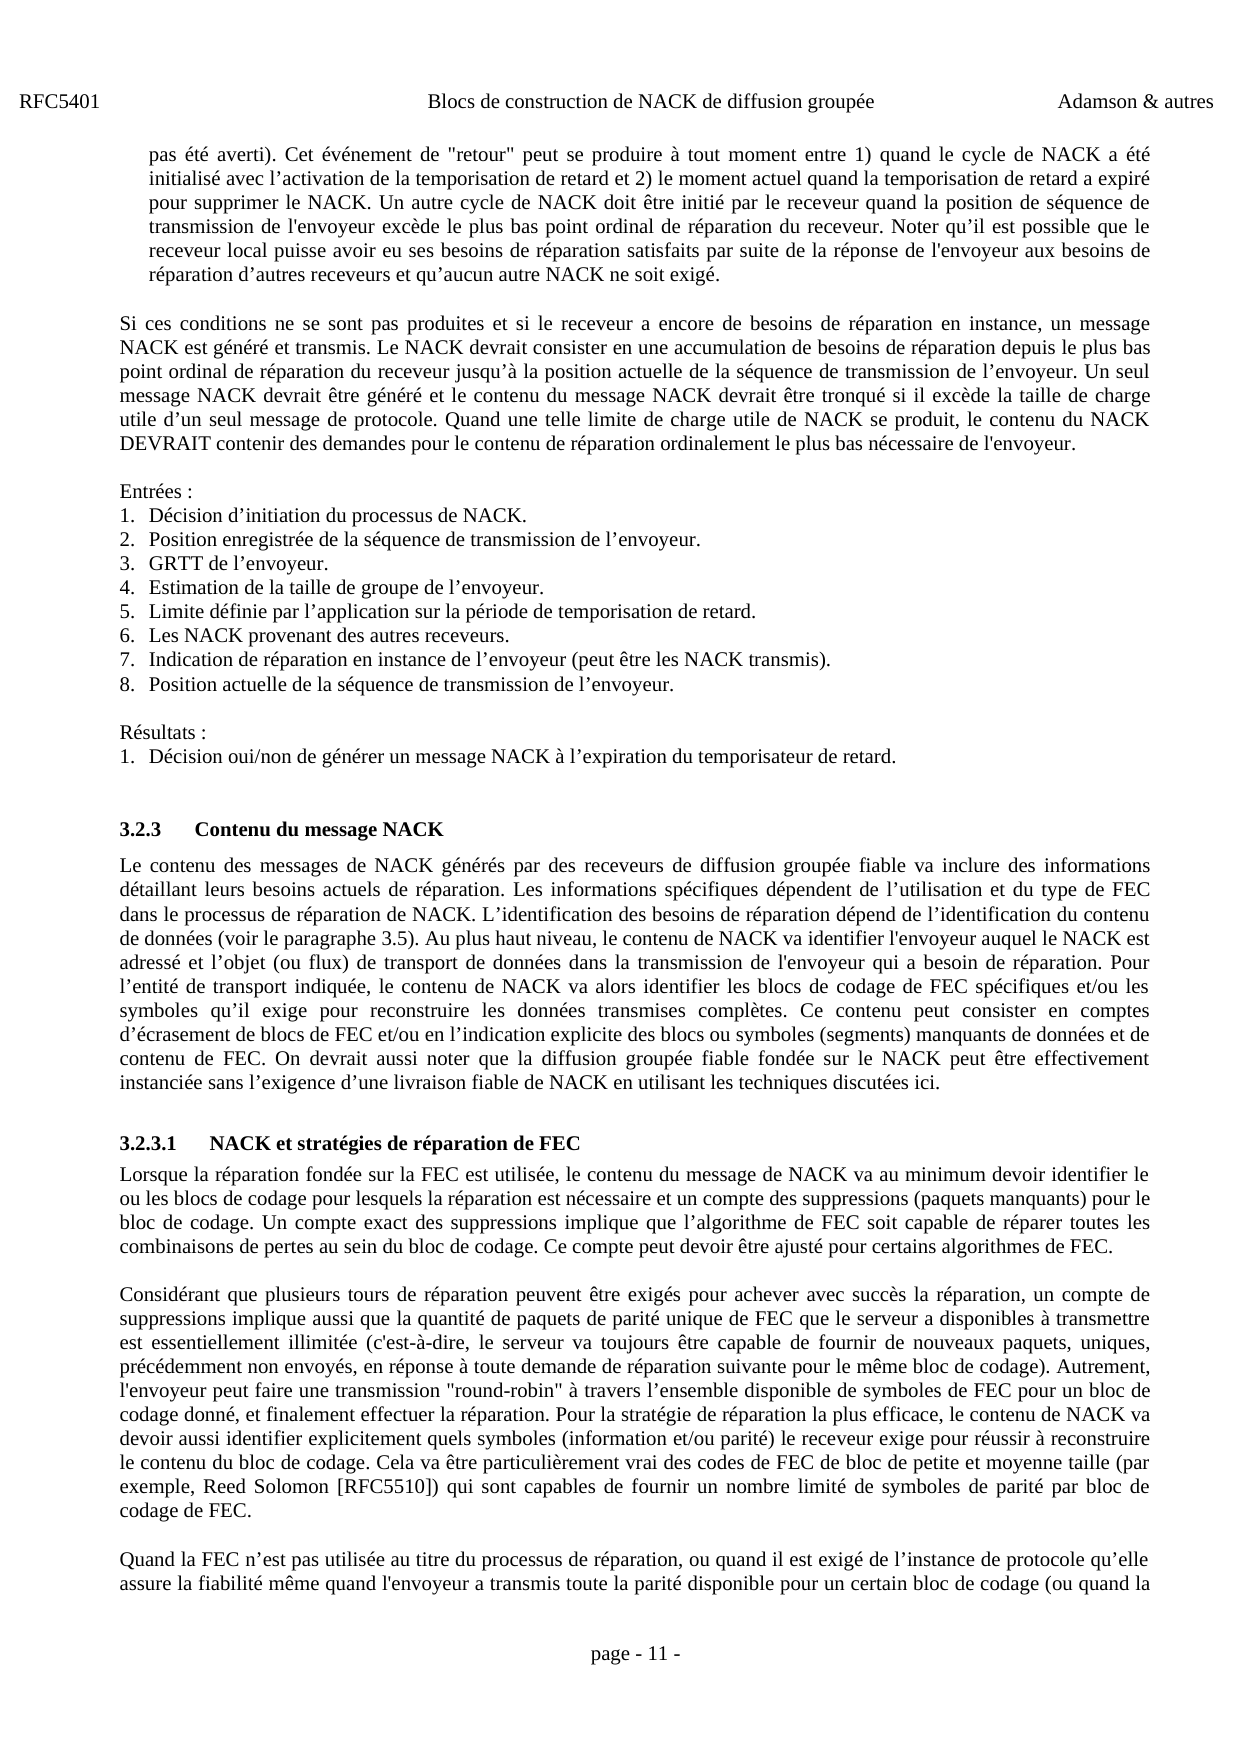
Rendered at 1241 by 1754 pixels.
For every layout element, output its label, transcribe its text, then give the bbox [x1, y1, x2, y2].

text Considérant que plusieurs tours de réparation peuvent être exigés pour achever avec succès la réparation, un compte de suppressions implique aussi que la quantité de paquets de parité unique de FEC que le serveur a disponibles à transmettre est essentiellement illimitée (c'est-à-dire, le serveur va toujours être capable de fournir de nouveaux paquets, uniques, précédemment non envoyés, en réponse à toute demande de réparation suivante pour le même bloc de codage). Autrement, l'envoyeur peut faire une transmission "round-robin" à travers l’ensemble disponible de symboles de FEC pour un bloc de codage donné, et finalement effectuer la réparation. Pour la stratégie de réparation la plus efficace, le contenu de NACK va devoir aussi identifier explicitement quels symboles (information et/ou parité) le receveur exige pour réussir à reconstruire le contenu du bloc de codage. Cela va être particulièrement vrai des codes de FEC de bloc de petite et moyenne taille (par exemple, Reed Solomon [RFC5510]) qui sont capables de fournir un nombre limité de symboles de parité par bloc de codage de FEC. [119, 1282, 1152, 1522]
text Lorsque la réparation fondée sur la FEC est utilisée, le contenu du message de NACK va au minimum devoir identifier le ou les blocs de codage pour lesquels la réparation est nécessaire et un compte des suppressions (paquets manquants) pour le bloc de codage. Un compte exact des suppressions implique que l’algorithme de FEC soit capable de réparer toutes les combinaisons de pertes au sein du bloc de codage. Ce compte peut devoir être ajusté pour certains algorithmes de FEC. [119, 1162, 1152, 1258]
text 4. Estimation de la taille de groupe de l’envoyeur. [119, 575, 1152, 599]
subtitle 3.2.3.1 NACK et stratégies de réparation de FEC [119, 1131, 1152, 1155]
text Quand la FEC n’est pas utilisée au titre du processus de réparation, ou quand il est exigé de l’instance de protocole qu’elle assure la fiabilité même quand l'envoyeur a transmis toute la parité disponible pour un certain bloc de codage (ou quand la [119, 1547, 1152, 1595]
text 7. Indication de réparation en instance de l’envoyeur (peut être les NACK transmis). [119, 647, 1152, 671]
text 3. GRTT de l’envoyeur. [119, 551, 1152, 575]
text 1. Décision d’initiation du processus de NACK. [119, 503, 1152, 527]
text Si ces conditions ne se sont pas produites et si le receveur a encore de besoins de réparation en instance, un message NACK est généré et transmis. Le NACK devrait consister en une accumulation de besoins de réparation depuis le plus bas point ordinal de réparation du receveur jusqu’à la position actuelle de la séquence de transmission de l’envoyeur. Un seul message NACK devrait être généré et le contenu du message NACK devrait être tronqué si il excède la taille de charge utile d’un seul message de protocole. Quand une telle limite de charge utile de NACK se produit, le contenu du NACK DEVRAIT contenir des demandes pour le contenu de réparation ordinalement le plus bas nécessaire de l'envoyeur. [119, 311, 1152, 455]
text 1. Décision oui/non de générer un message NACK à l’expiration du temporisateur de retard. [119, 744, 1152, 768]
text pas été averti). Cet événement de "retour" peut se produire à tout moment entre 1) quand le cycle de NACK a été initialisé avec l’activation de la temporisation de retard et 2) le moment actuel quand la temporisation de retard a expiré pour supprimer le NACK. Un autre cycle de NACK doit être initié par le receveur quand la position de séquence de transmission de l'envoyeur excède le plus bas point ordinal de réparation du receveur. Noter qu’il est possible que le receveur local puisse avoir eu ses besoins de réparation satisfaits par suite de la réponse de l'envoyeur aux besoins de réparation d’autres receveurs et qu’aucun autre NACK ne soit exigé. [119, 142, 1152, 286]
subtitle 3.2.3 Contenu du message NACK [119, 817, 1152, 841]
text Le contenu des messages de NACK générés par des receveurs de diffusion groupée fiable va inclure des informations détaillant leurs besoins actuels de réparation. Les informations spécifiques dépendent de l’utilisation et du type de FEC dans le processus de réparation de NACK. L’identification des besoins de réparation dépend de l’identification du contenu de données (voir le paragraphe 3.5). Au plus haut niveau, le contenu de NACK va identifier l'envoyeur auquel le NACK est adressé et l’objet (ou flux) de transport de données dans la transmission de l'envoyeur qui a besoin de réparation. Pour l’entité de transport indiquée, le contenu de NACK va alors identifier les blocs de codage de FEC spécifiques et/ou les symboles qu’il exige pour reconstruire les données transmises complètes. Ce contenu peut consister en comptes d’écrasement de blocs de FEC et/ou en l’indication explicite des blocs ou symboles (segments) manquants de données et de contenu de FEC. On devrait aussi noter que la diffusion groupée fiable fondée sur le NACK peut être effectivement instanciée sans l’exigence d’une livraison fiable de NACK en utilisant les techniques discutées ici. [119, 853, 1152, 1094]
text Entrées : [119, 479, 1152, 503]
text 8. Position actuelle de la séquence de transmission de l’envoyeur. [119, 671, 1152, 696]
text Résultats : [119, 719, 1152, 744]
text 5. Limite définie par l’application sur la période de temporisation de retard. [119, 599, 1152, 623]
text 2. Position enregistrée de la séquence de transmission de l’envoyeur. [119, 527, 1152, 551]
text 6. Les NACK provenant des autres receveurs. [119, 623, 1152, 647]
